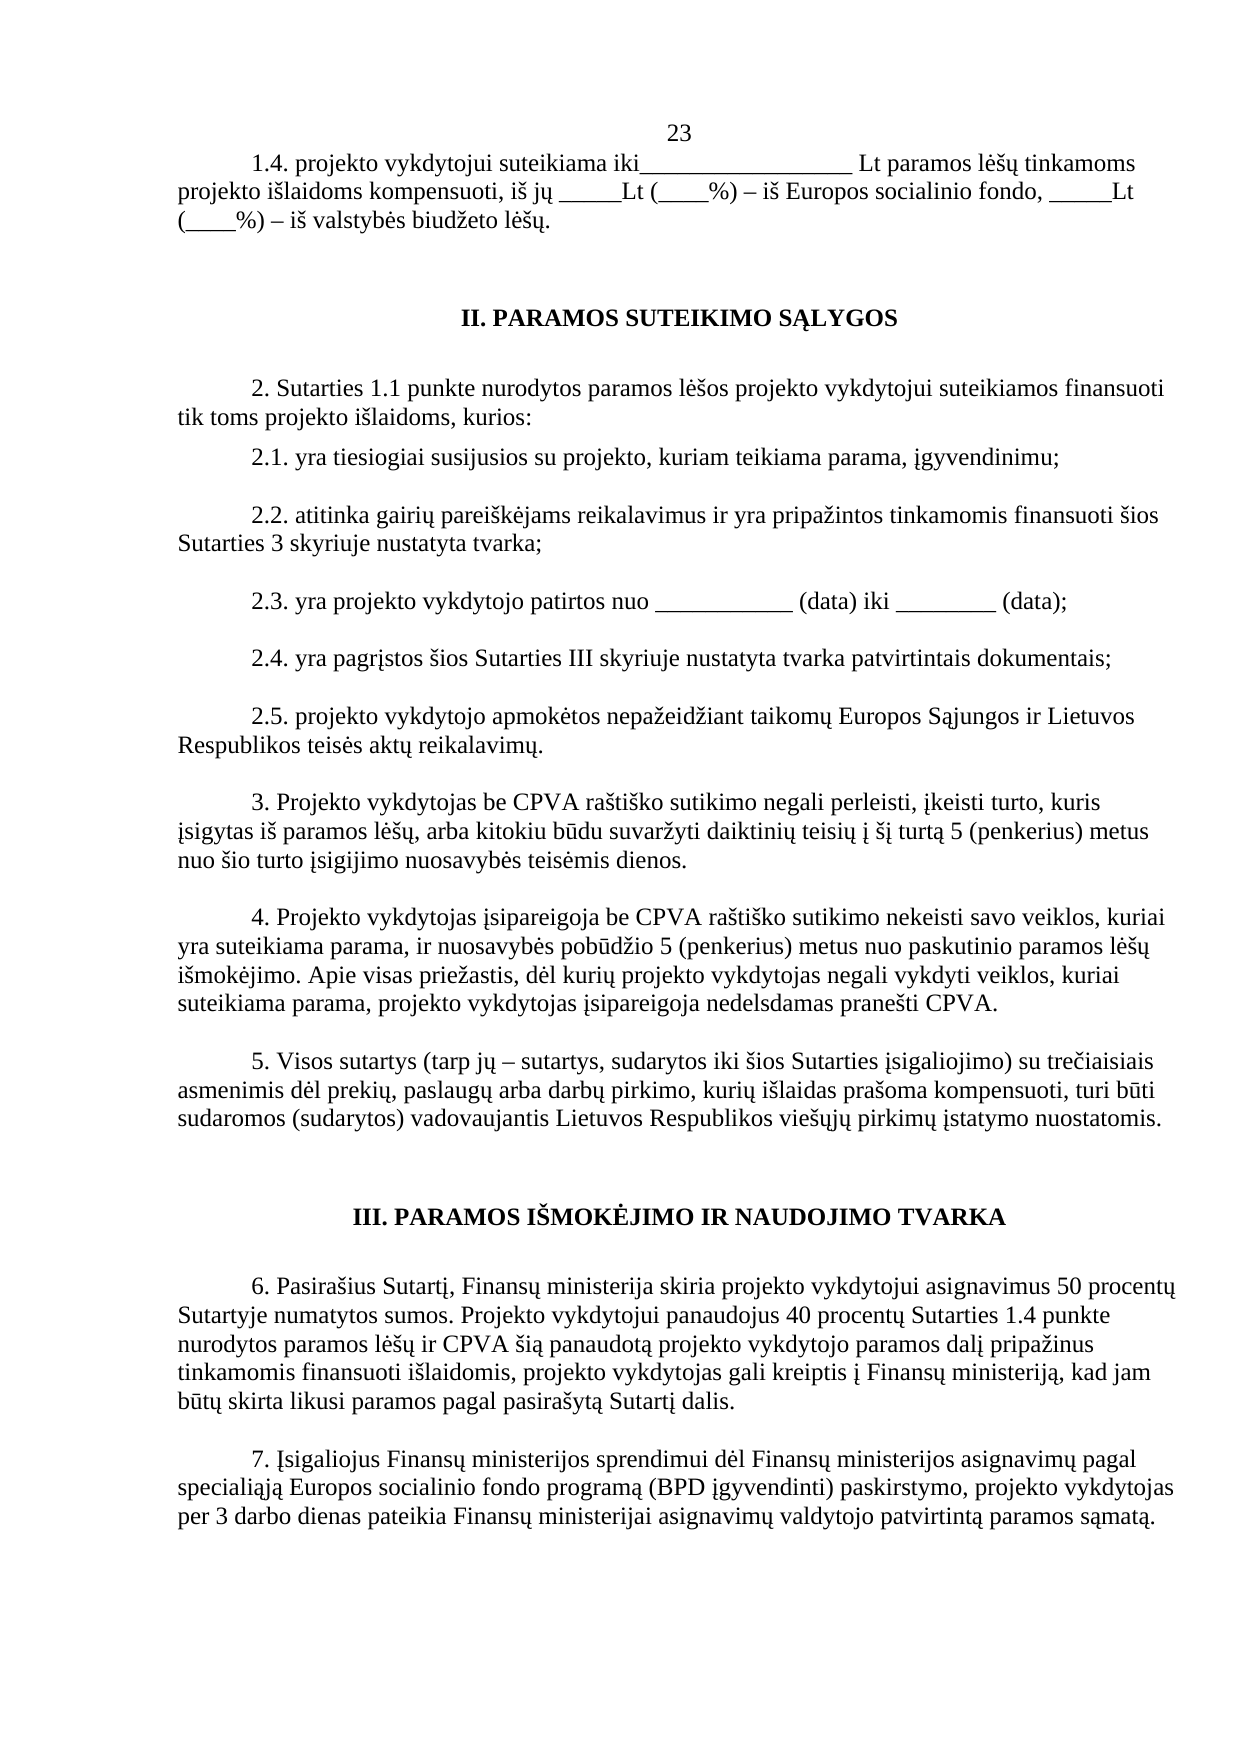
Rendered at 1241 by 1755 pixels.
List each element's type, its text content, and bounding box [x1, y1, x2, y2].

text 2. Sutarties 1.1 punkte nurodytos paramos lėšos projekto vykdytojui suteikiamos finansuoti tik toms projekto išlaidoms, kurios: [177, 373, 1181, 430]
text 2.5. projekto vykdytojo apmokėtos nepažeidžiant taikomų Europos Sąjungos ir Lietuvos Respublikos teisės aktų reikalavimų. [177, 701, 1181, 758]
text 5. Visos sutartys (tarp jų – sutartys, sudarytos iki šios Sutarties įsigaliojimo) su trečiaisiais asmenimis dėl prekių, paslaugų arba darbų pirkimo, kurių išlaidas prašoma kompensuoti, turi būti sudaromos (sudarytos) vadovaujantis Lietuvos Respublikos viešųjų pirkimų įstatymo nuostatomis. [177, 1046, 1181, 1132]
text 4. Projekto vykdytojas įsipareigoja be CPVA raštiško sutikimo nekeisti savo veiklos, kuriai yra suteikiama parama, ir nuosavybės pobūdžio 5 (penkerius) metus nuo paskutinio paramos lėšų išmokėjimo. Apie visas priežastis, dėl kurių projekto vykdytojas negali vykdyti veiklos, kuriai suteikiama parama, projekto vykdytojas įsipareigoja nedelsdamas pranešti CPVA. [177, 902, 1181, 1017]
text III. PARAMOS IŠMOKĖJIMO ir naudojimo TVARKA [177, 1202, 1181, 1231]
text 3. Projekto vykdytojas be CPVA raštiško sutikimo negali perleisti, įkeisti turto, kuris įsigytas iš paramos lėšų, arba kitokiu būdu suvaržyti daiktinių teisių į šį turtą 5 (penkerius) metus nuo šio turto įsigijimo nuosavybės teisėmis dienos. [177, 787, 1181, 873]
text 2.1. yra tiesiogiai susijusios su projekto, kuriam teikiama parama, įgyvendinimu; [177, 442, 1181, 471]
text 2.3. yra projekto vykdytojo patirtos nuo ___________ (data) iki ________ (data); [177, 586, 1181, 615]
text 2.2. atitinka gairių pareiškėjams reikalavimus ir yra pripažintos tinkamomis finansuoti šios Sutarties 3 skyriuje nustatyta tvarka; [177, 500, 1181, 557]
text 1.4. projekto vykdytojui suteikiama iki_________________ Lt paramos lėšų tinkamoms projekto išlaidoms kompensuoti, iš jų _____Lt (____%) – iš Europos socialinio fondo, _____Lt (____%) – iš valstybės biudžeto lėšų. [177, 148, 1181, 234]
text II. PARAMOS SUTEIKIMO SĄLYGOS [177, 303, 1181, 332]
text 7. Įsigaliojus Finansų ministerijos sprendimui dėl Finansų ministerijos asignavimų pagal specialiąją Europos socialinio fondo programą (BPD įgyvendinti) paskirstymo, projekto vykdytojas per 3 darbo dienas pateikia Finansų ministerijai asignavimų valdytojo patvirtintą paramos sąmatą. [177, 1444, 1181, 1530]
text 2.4. yra pagrįstos šios Sutarties III skyriuje nustatyta tvarka patvirtintais dokumentais; [177, 643, 1181, 672]
text 6. Pasirašius Sutartį, Finansų ministerija skiria projekto vykdytojui asignavimus 50 procentų Sutartyje numatytos sumos. Projekto vykdytojui panaudojus 40 procentų Sutarties 1.4 punkte nurodytos paramos lėšų ir CPVA šią panaudotą projekto vykdytojo paramos dalį pripažinus tinkamomis finansuoti išlaidomis, projekto vykdytojas gali kreiptis į Finansų ministeriją, kad jam būtų skirta likusi paramos pagal pasirašytą Sutartį dalis. [177, 1271, 1181, 1415]
